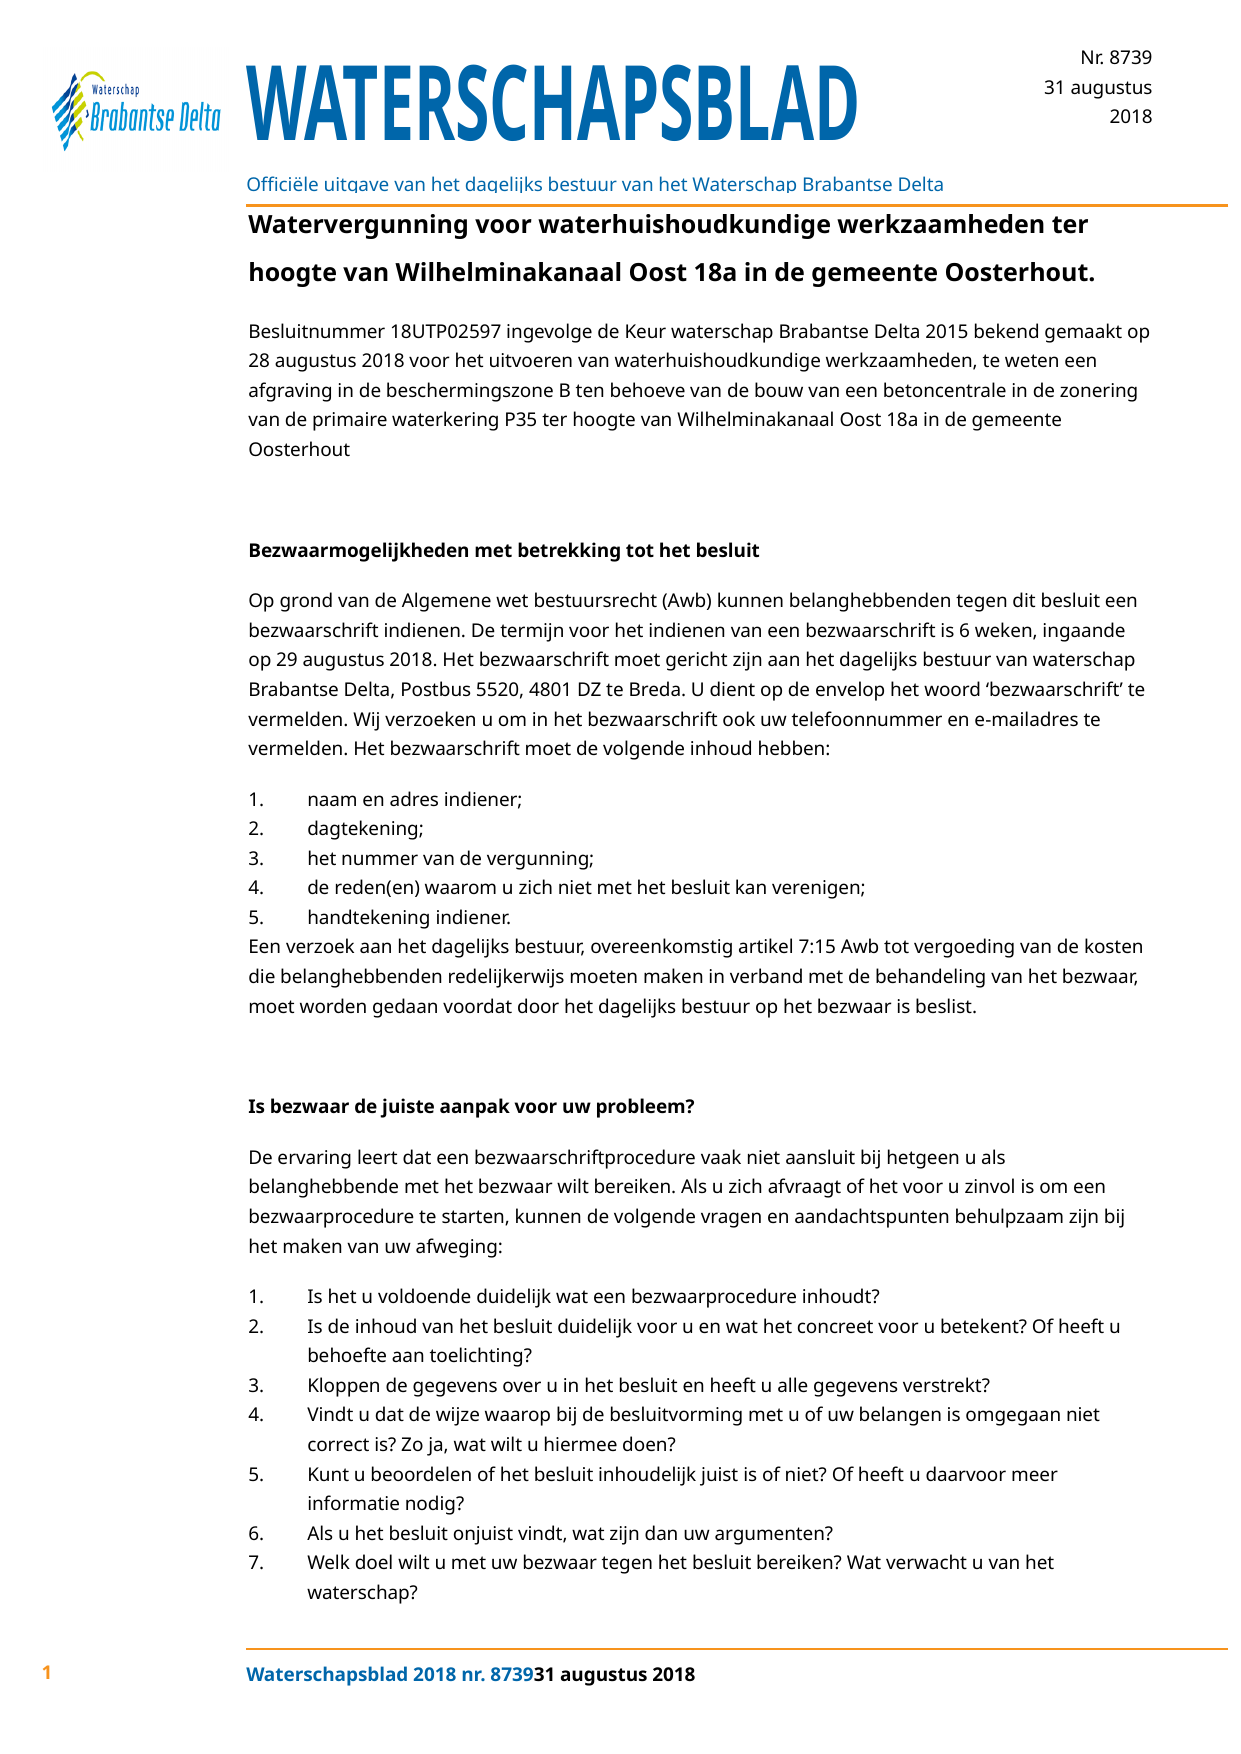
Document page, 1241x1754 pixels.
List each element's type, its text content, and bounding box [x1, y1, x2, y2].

list Als u het besluit onjuist vindt, wat zijn dan uw argumenten? [248, 1520, 1152, 1546]
list dagtekening; [248, 815, 1152, 841]
list Welk doel wilt u met uw bezwaar tegen het besluit bereiken? Wat verwacht u van het waterschap? [248, 1549, 1152, 1605]
list Kloppen de gegevens over u in het besluit en heeft u alle gegevens verstrekt? [248, 1372, 1152, 1398]
text Een verzoek aan het dagelijks bestuur, overeenkomstig artikel 7:15 Awb tot vergoeding van de kosten die belanghebbenden redelijkerwijs moeten maken in verband met de behandeling van het bezwaar, moet worden gedaan voordat door het dagelijks bestuur op het bezwaar is beslist. [248, 934, 1152, 1019]
list de reden(en) waarom u zich niet met het besluit kan verenigen; [248, 874, 1152, 900]
list Is de inhoud van het besluit duidelijk voor u en wat het concreet voor u betekent? Of heeft u behoefte aan toelichting? [248, 1313, 1152, 1368]
list het nummer van de vergunning; [248, 845, 1152, 871]
list naam en adres indiener; [248, 786, 1152, 812]
list Kunt u beoordelen of het besluit inhoudelijk juist is of niet? Of heeft u daarvoor meer informatie nodig? [248, 1461, 1152, 1516]
text Watervergunning voor waterhuishoudkundige werkzaamheden ter hoogte van Wilhelminakanaal Oost 18a in de gemeente Oosterhout. [248, 207, 1152, 288]
text Is bezwaar de juiste aanpak voor uw probleem? [248, 1094, 1152, 1119]
text Besluitnummer 18UTP02597 ingevolge de Keur waterschap Brabantse Delta 2015 bekend gemaakt op 28 augustus 2018 voor het uitvoeren van waterhuishoudkundige werkzaamheden, te weten een afgraving in de beschermingszone B ten behoeve van de bouw van een betoncentrale in de zonering van de primaire waterkering P35 ter hoogte van Wilhelminakanaal Oost 18a in de gemeente Oosterhout [248, 318, 1152, 462]
picture [41, 47, 231, 172]
text De ervaring leert dat een bezwaarschriftprocedure vaak niet aansluit bij hetgeen u als belanghebbende met het bezwaar wilt bereiken. Als u zich afvraagt of het voor u zinvol is om een bezwaarprocedure te starten, kunnen de volgende vragen en aandachtspunten behulpzaam zijn bij het maken van uw afweging: [248, 1144, 1152, 1259]
list handtekening indiener. [248, 904, 1152, 930]
list Is het u voldoende duidelijk wat een bezwaarprocedure inhoudt? [248, 1283, 1152, 1309]
text Op grond van de Algemene wet bestuursrecht (Awb) kunnen belanghebbenden tegen dit besluit een bezwaarschrift indienen. De termijn voor het indienen van een bezwaarschrift is 6 weken, ingaande op 29 augustus 2018. Het bezwaarschrift moet gericht zijn aan het dagelijks bestuur van waterschap Brabantse Delta, Postbus 5520, 4801 DZ te Breda. U dient op de envelop het woord ‘bezwaarschrift’ te vermelden. Wij verzoeken u om in het bezwaarschrift ook uw telefoonnummer en e‑mailadres te vermelden. Het bezwaarschrift moet de volgende inhoud hebben: [248, 587, 1152, 761]
text Bezwaarmogelijkheden met betrekking tot het besluit [248, 537, 1152, 563]
list Vindt u dat de wijze waarop bij de besluitvorming met u of uw belangen is omgegaan niet correct is? Zo ja, wat wilt u hiermee doen? [248, 1402, 1152, 1457]
